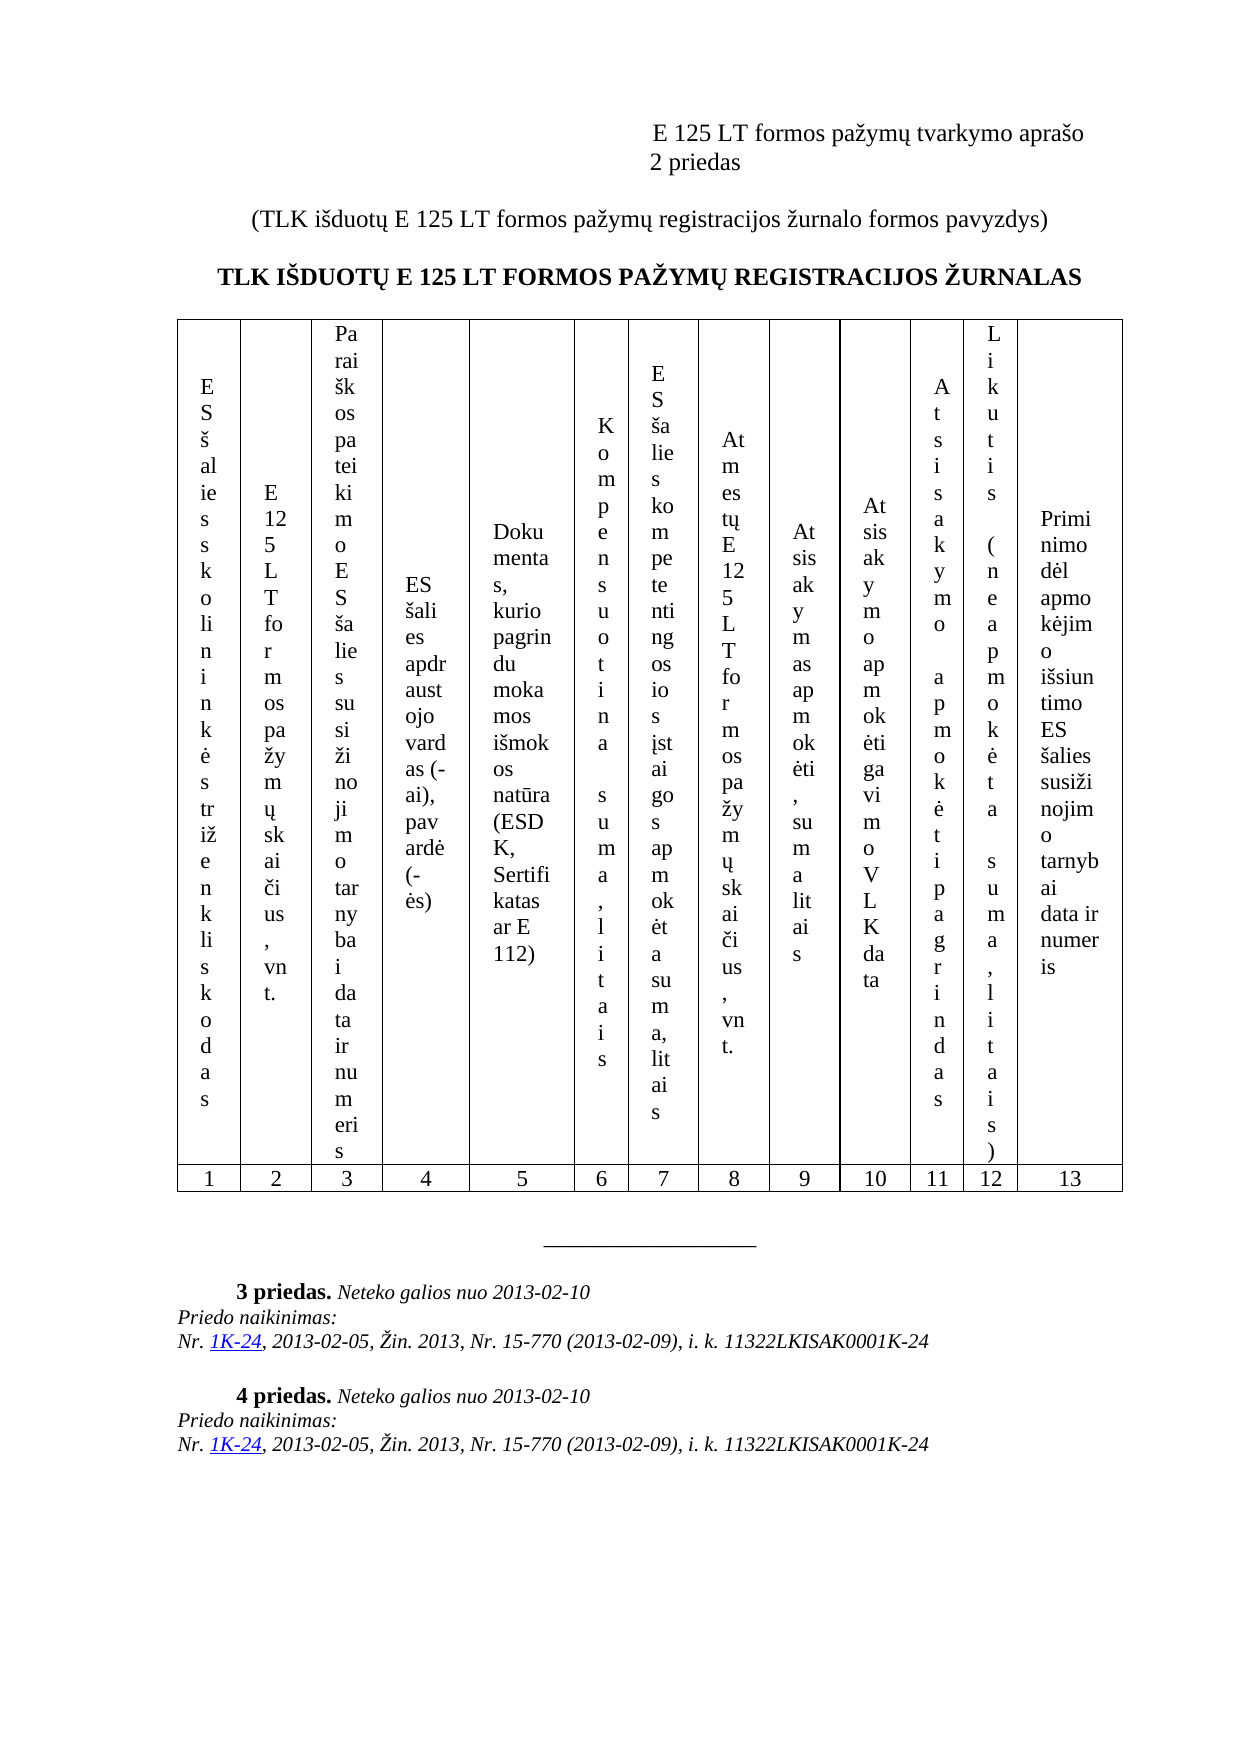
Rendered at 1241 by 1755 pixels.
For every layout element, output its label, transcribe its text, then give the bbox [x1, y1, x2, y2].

text Priedo naikinimas: [177, 1408, 1122, 1432]
text TLK IŠDUOTŲ E 125 LT FORMOS PAŽYMŲ REGISTRACIJOS ŽURNALAS [177, 262, 1122, 291]
table_cell 2 [241, 1165, 311, 1191]
text 3 priedas. Neteko galios nuo 2013-02-10 [177, 1278, 1122, 1305]
table_header Atmestų E 125 LT formos pažymų skaičius, vnt. [699, 320, 769, 1164]
table_cell 5 [470, 1165, 574, 1191]
text 2 priedas [649, 147, 1122, 176]
table_cell 10 [841, 1165, 910, 1191]
table_cell 4 [383, 1165, 469, 1191]
table_cell 3 [312, 1165, 382, 1191]
table_header E 125 LT formos pažymų skaičius, vnt. [241, 320, 311, 1164]
text Priedo naikinimas: [177, 1305, 1122, 1329]
text (TLK išduotų E 125 LT formos pažymų registracijos žurnalo formos pavyzdys) [177, 204, 1122, 233]
table_cell 9 [770, 1165, 839, 1191]
table_header Atsisakymo apmokėti pagrindas [911, 320, 963, 1164]
table_header Kompensuotina suma, litais [575, 320, 628, 1164]
text Nr. 1K-24, 2013-02-05, Žin. 2013, Nr. 15-770 (2013-02-09), i. k. 11322LKISAK0001K-24 [177, 1432, 1122, 1456]
table_cell 13 [1018, 1165, 1122, 1191]
text Nr. 1K-24, 2013-02-05, Žin. 2013, Nr. 15-770 (2013-02-09), i. k. 11322LKISAK0001K-24 [177, 1329, 1122, 1353]
table_header Priminimo dėl apmokėjimo išsiuntimo ES šalies susižinojimo tarnybai data ir numeris [1018, 320, 1122, 1164]
table_header Likutis (neapmokėta suma, litais) [964, 320, 1017, 1164]
table_cell 1 [178, 1165, 240, 1191]
text _________________ [177, 1221, 1122, 1250]
table_cell 7 [629, 1165, 698, 1191]
table_header ES šalies skolininkės triženklis kodas [178, 320, 240, 1164]
text 4 priedas. Neteko galios nuo 2013-02-10 [177, 1382, 1122, 1408]
table_cell 8 [699, 1165, 769, 1191]
table_header Atsisakymas apmokėti, suma litais [770, 320, 839, 1164]
text E 125 LT formos pažymų tvarkymo aprašo [652, 118, 1122, 147]
table_header ES šalies kompetentingosios įstaigos apmokėta suma, litais [629, 320, 698, 1164]
table_cell 11 [911, 1165, 963, 1191]
table_cell 12 [964, 1165, 1017, 1191]
table_header Dokumentas, kurio pagrindu mokamos išmokos natūra (ESDK, Sertifikatas ar E 112) [470, 320, 574, 1164]
table_header Atsisakymo apmokėti gavimo VLK data [841, 320, 910, 1164]
table_cell 6 [575, 1165, 628, 1191]
table_header Paraiškos pateikimo ES šalies susižinojimo tarnybai data ir numeris [312, 320, 382, 1164]
table_header ES šalies apdraustojo vardas (-ai), pavardė (-ės) [383, 320, 469, 1164]
